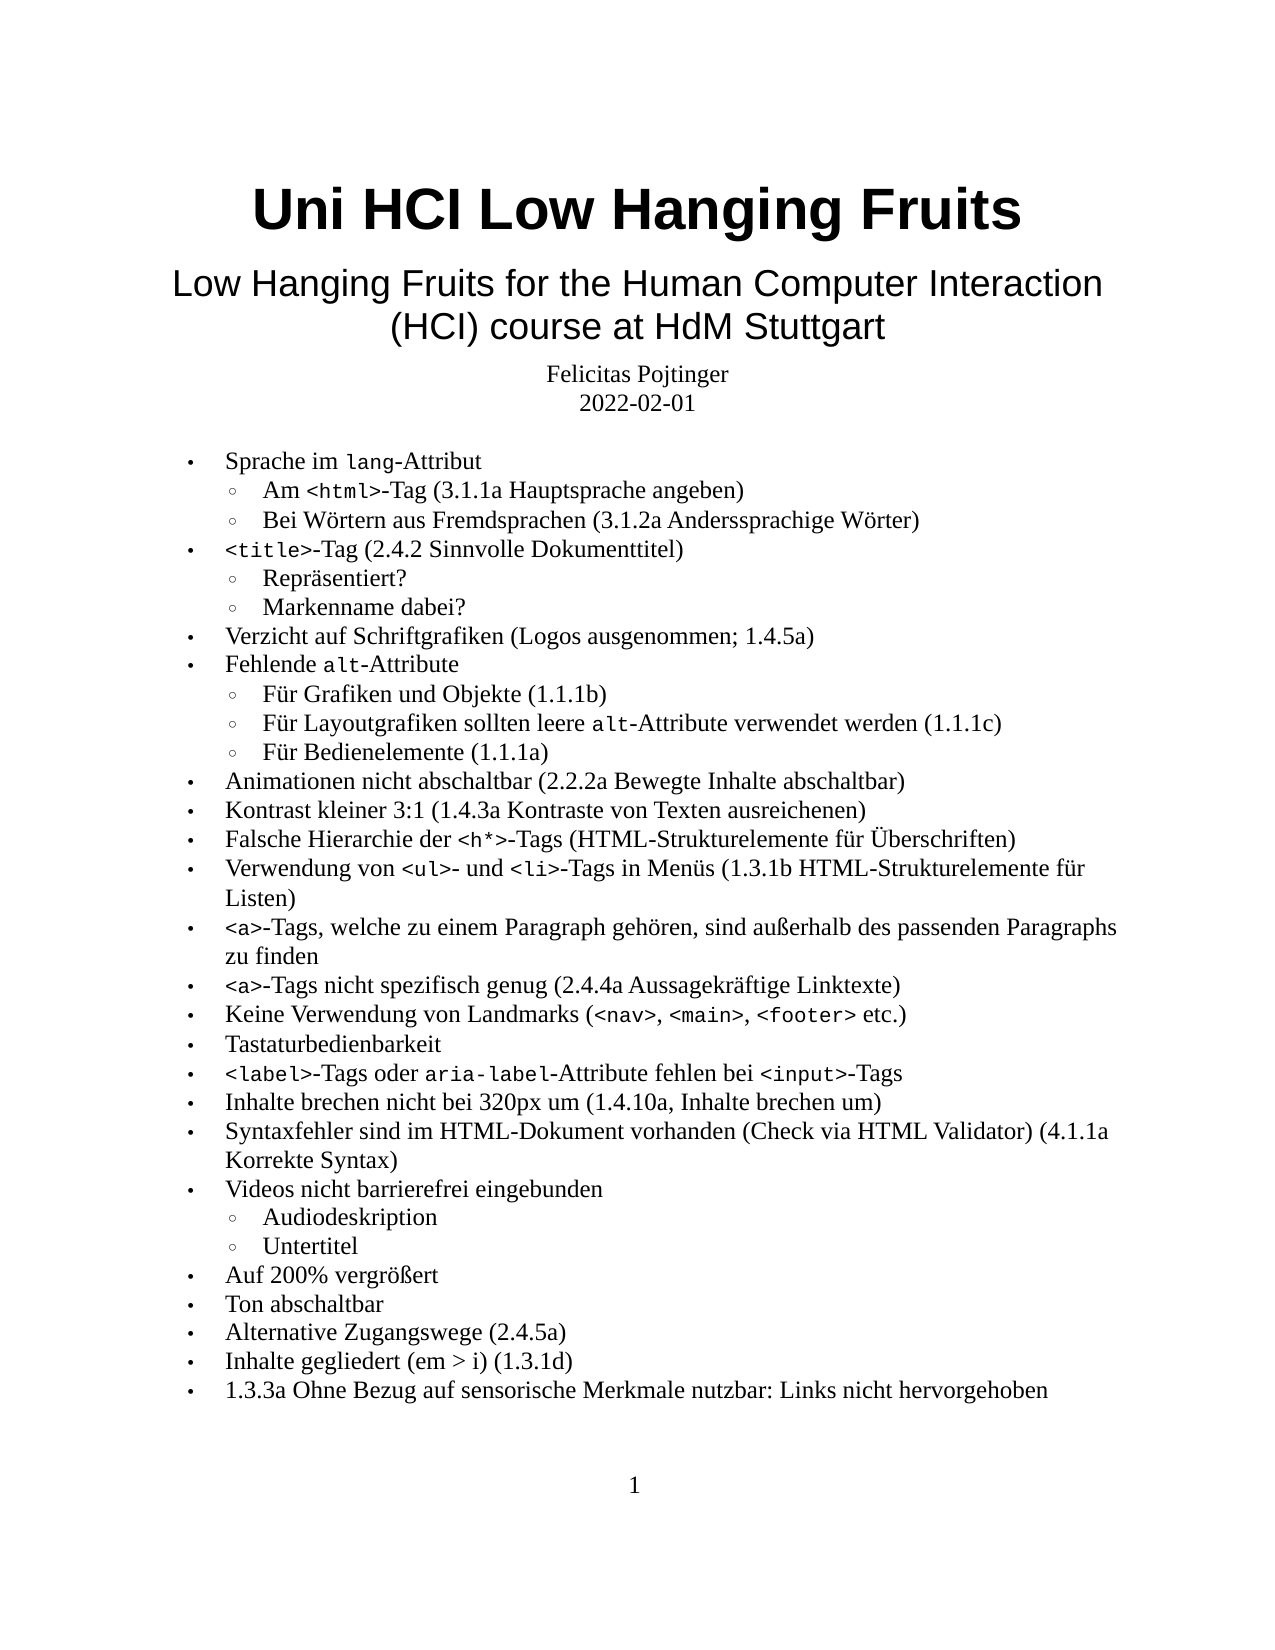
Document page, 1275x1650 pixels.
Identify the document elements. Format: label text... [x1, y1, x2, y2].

list Für Layoutgrafiken sollten leere alt-Attribute verwendet werden (1.1.1c) [225, 708, 1125, 737]
list Verzicht auf Schriftgrafiken (Logos ausgenommen; 1.4.5a) [187, 621, 1125, 649]
list <a>-Tags, welche zu einem Paragraph gehören, sind außerhalb des passenden Paragraphs zu finden [187, 912, 1125, 970]
list Untertitel [225, 1231, 1125, 1260]
list Sprache im lang-Attribut [187, 446, 1125, 475]
list Am <html>-Tag (3.1.1a Hauptsprache angeben) [225, 475, 1125, 505]
text 2022-02-01 [150, 388, 1125, 417]
list Ton abschaltbar [187, 1289, 1125, 1317]
list Videos nicht barrierefrei eingebunden [187, 1174, 1125, 1202]
list Für Grafiken und Objekte (1.1.1b) [225, 679, 1125, 708]
list Auf 200% vergrößert [187, 1260, 1125, 1289]
list Audiodeskription [225, 1202, 1125, 1231]
text Felicitas Pojtinger [150, 359, 1125, 388]
list Tastaturbedienbarkeit [187, 1029, 1125, 1058]
list <label>-Tags oder aria-label-Attribute fehlen bei <input>-Tags [187, 1058, 1125, 1087]
list Markenname dabei? [225, 592, 1125, 621]
list Alternative Zugangswege (2.4.5a) [187, 1317, 1125, 1346]
list Repräsentiert? [225, 563, 1125, 592]
list Fehlende alt-Attribute [187, 649, 1125, 679]
list Inhalte gegliedert (em > i) (1.3.1d) [187, 1346, 1125, 1375]
list Inhalte brechen nicht bei 320px um (1.4.10a, Inhalte brechen um) [187, 1087, 1125, 1116]
list <title>-Tag (2.4.2 Sinnvolle Dokumenttitel) [187, 534, 1125, 563]
list Für Bedienelemente (1.1.1a) [225, 737, 1125, 766]
list Keine Verwendung von Landmarks (<nav>, <main>, <footer> etc.) [187, 999, 1125, 1029]
list Verwendung von <ul>- und <li>-Tags in Menüs (1.3.1b HTML-Strukturelemente für Listen) [187, 853, 1125, 912]
subtitle Low Hanging Fruits for the Human Computer Interaction (HCI) course at HdM Stuttgart [150, 261, 1125, 347]
list Falsche Hierarchie der <h*>-Tags (HTML-Strukturelemente für Überschriften) [187, 824, 1125, 853]
list Kontrast kleiner 3:1 (1.4.3a Kontraste von Texten ausreichenen) [187, 795, 1125, 824]
title Uni HCI Low Hanging Fruits [150, 175, 1125, 242]
list 1.3.3a Ohne Bezug auf sensorische Merkmale nutzbar: Links nicht hervorgehoben [187, 1375, 1125, 1404]
list <a>-Tags nicht spezifisch genug (2.4.4a Aussagekräftige Linktexte) [187, 970, 1125, 999]
list Animationen nicht abschaltbar (2.2.2a Bewegte Inhalte abschaltbar) [187, 766, 1125, 795]
list Bei Wörtern aus Fremdsprachen (3.1.2a Anderssprachige Wörter) [225, 505, 1125, 534]
list Syntaxfehler sind im HTML-Dokument vorhanden (Check via HTML Validator) (4.1.1a Korrekte Syntax) [187, 1116, 1125, 1174]
